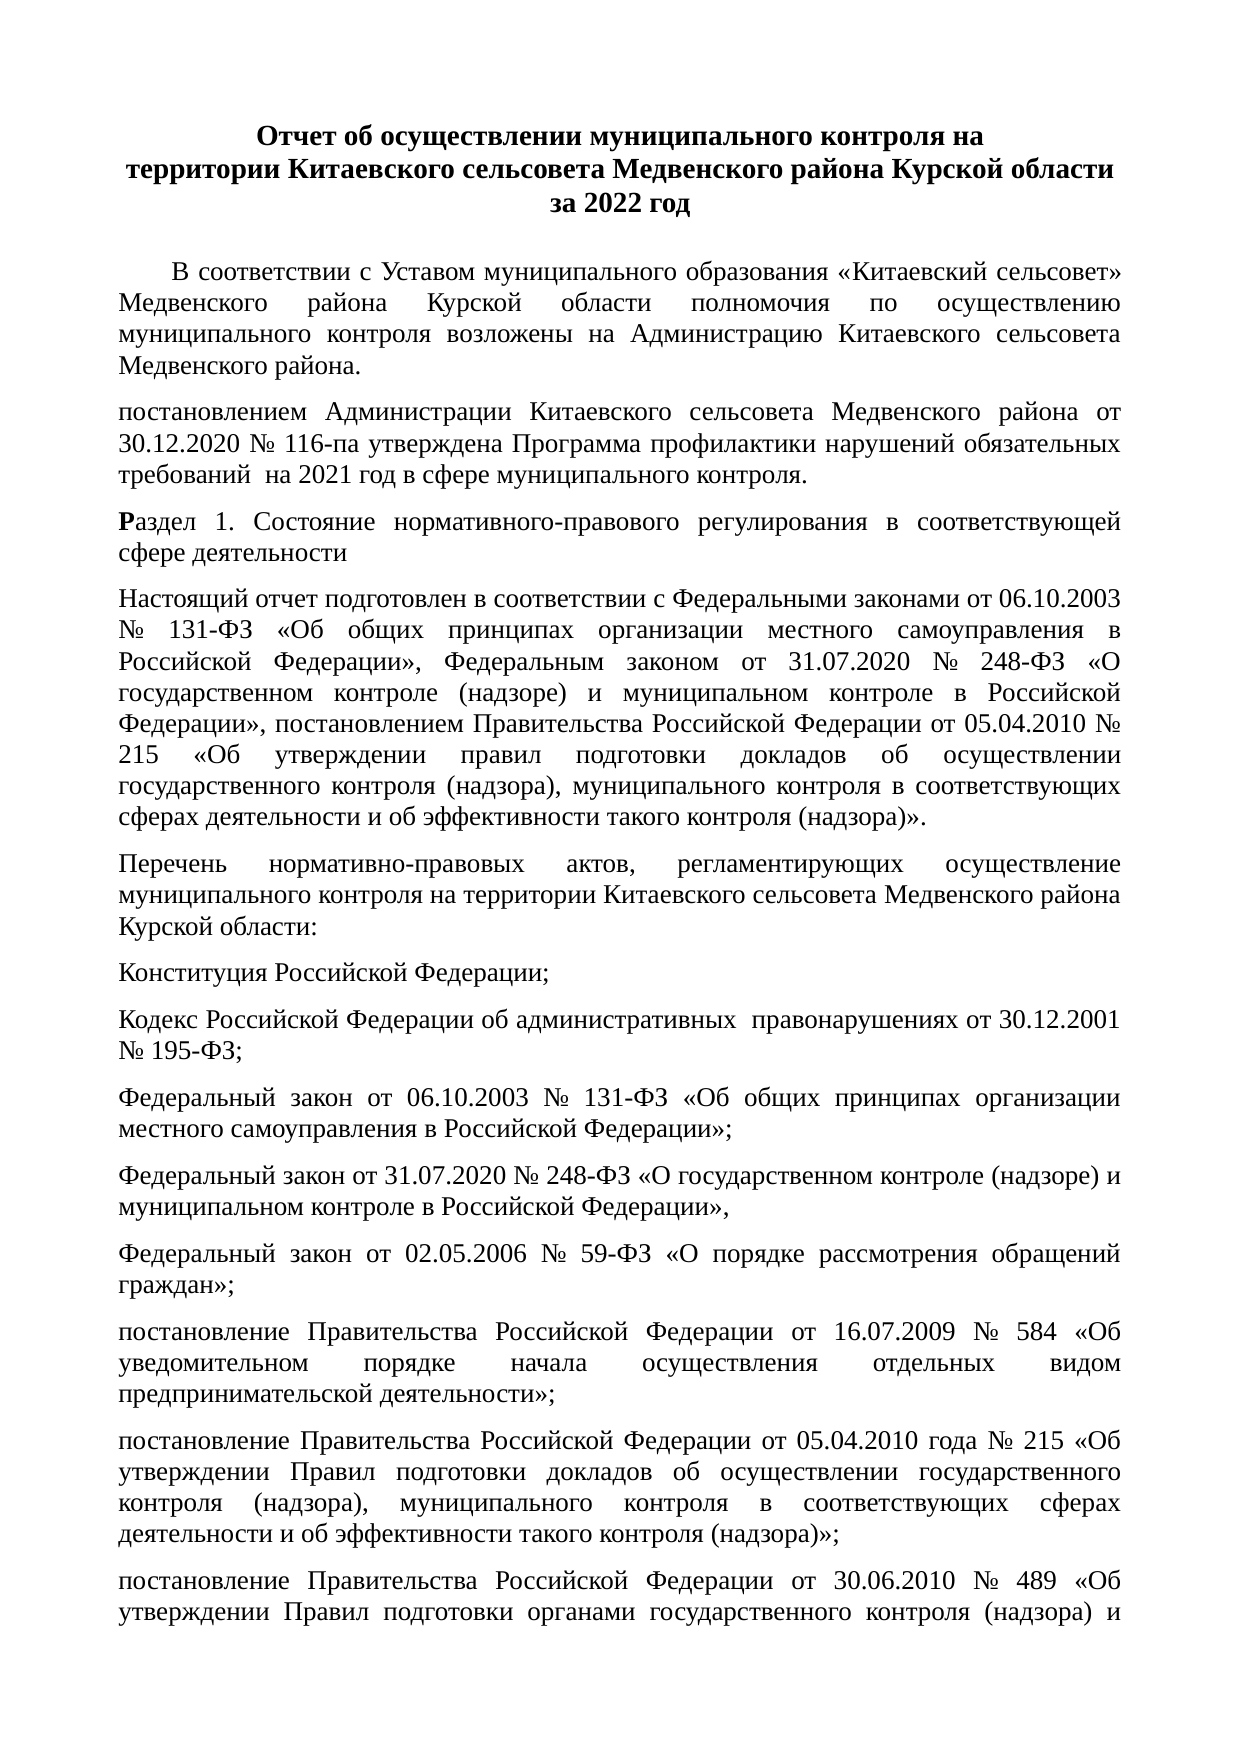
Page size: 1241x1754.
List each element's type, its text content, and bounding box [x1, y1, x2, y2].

text Федеральный закон от 02.05.2006 № 59-ФЗ «О порядке рассмотрения обращений граждан»; [118, 1237, 1122, 1299]
text Конституция Российской Федерации; [118, 956, 1122, 987]
text Раздел 1. Состояние нормативного-правового регулирования в соответствующей сфере деятельности [118, 504, 1122, 567]
text территории Китаевского сельсовета Медвенского района Курской области за 2022 год [118, 152, 1122, 219]
text постановление Правительства Российской Федерации от 30.06.2010 № 489 «Об утверждении Правил подготовки органами государственного контроля (надзора) и [118, 1564, 1122, 1626]
text Отчет об осуществлении муниципального контроля на [118, 118, 1122, 152]
text Настоящий отчет подготовлен в соответствии с Федеральными законами от 06.10.2003 № 131-ФЗ «Об общих принципах организации местного самоуправления в Российской Федерации», Федеральным законом от 31.07.2020 № 248-ФЗ «О государственном контроле (надзоре) и муниципальном контроле в Российской Федерации», постановлением Правительства Российской Федерации от 05.04.2010 № 215 «Об утверждении правил подготовки докладов об осуществлении государственного контроля (надзора), муниципального контроля в соответствующих сферах деятельности и об эффективности такого контроля (надзора)». [118, 582, 1122, 832]
text Перечень нормативно-правовых актов, регламентирующих осуществление муниципального контроля на территории Китаевского сельсовета Медвенского района Курской области: [118, 847, 1122, 941]
text Федеральный закон от 31.07.2020 № 248-ФЗ «О государственном контроле (надзоре) и муниципальном контроле в Российской Федерации», [118, 1159, 1122, 1221]
text постановлением Администрации Китаевского сельсовета Медвенского района от 30.12.2020 № 116-па утверждена Программа профилактики нарушений обязательных требований на 2021 год в сфере муниципального контроля. [118, 396, 1122, 489]
text постановление Правительства Российской Федерации от 16.07.2009 № 584 «Об уведомительном порядке начала осуществления отдельных видом предпринимательской деятельности»; [118, 1315, 1122, 1408]
text В соответствии с Уставом муниципального образования «Китаевский сельсовет» Медвенского района Курской области полномочия по осуществлению муниципального контроля возложены на Администрацию Китаевского сельсовета Медвенского района. [118, 255, 1122, 380]
text постановление Правительства Российской Федерации от 05.04.2010 года № 215 «Об утверждении Правил подготовки докладов об осуществлении государственного контроля (надзора), муниципального контроля в соответствующих сферах деятельности и об эффективности такого контроля (надзора)»; [118, 1424, 1122, 1548]
text Федеральный закон от 06.10.2003 № 131-ФЗ «Об общих принципах организации местного самоуправления в Российской Федерации»; [118, 1081, 1122, 1143]
text Кодекс Российской Федерации об административных правонарушениях от 30.12.2001 № 195-ФЗ; [118, 1003, 1122, 1065]
